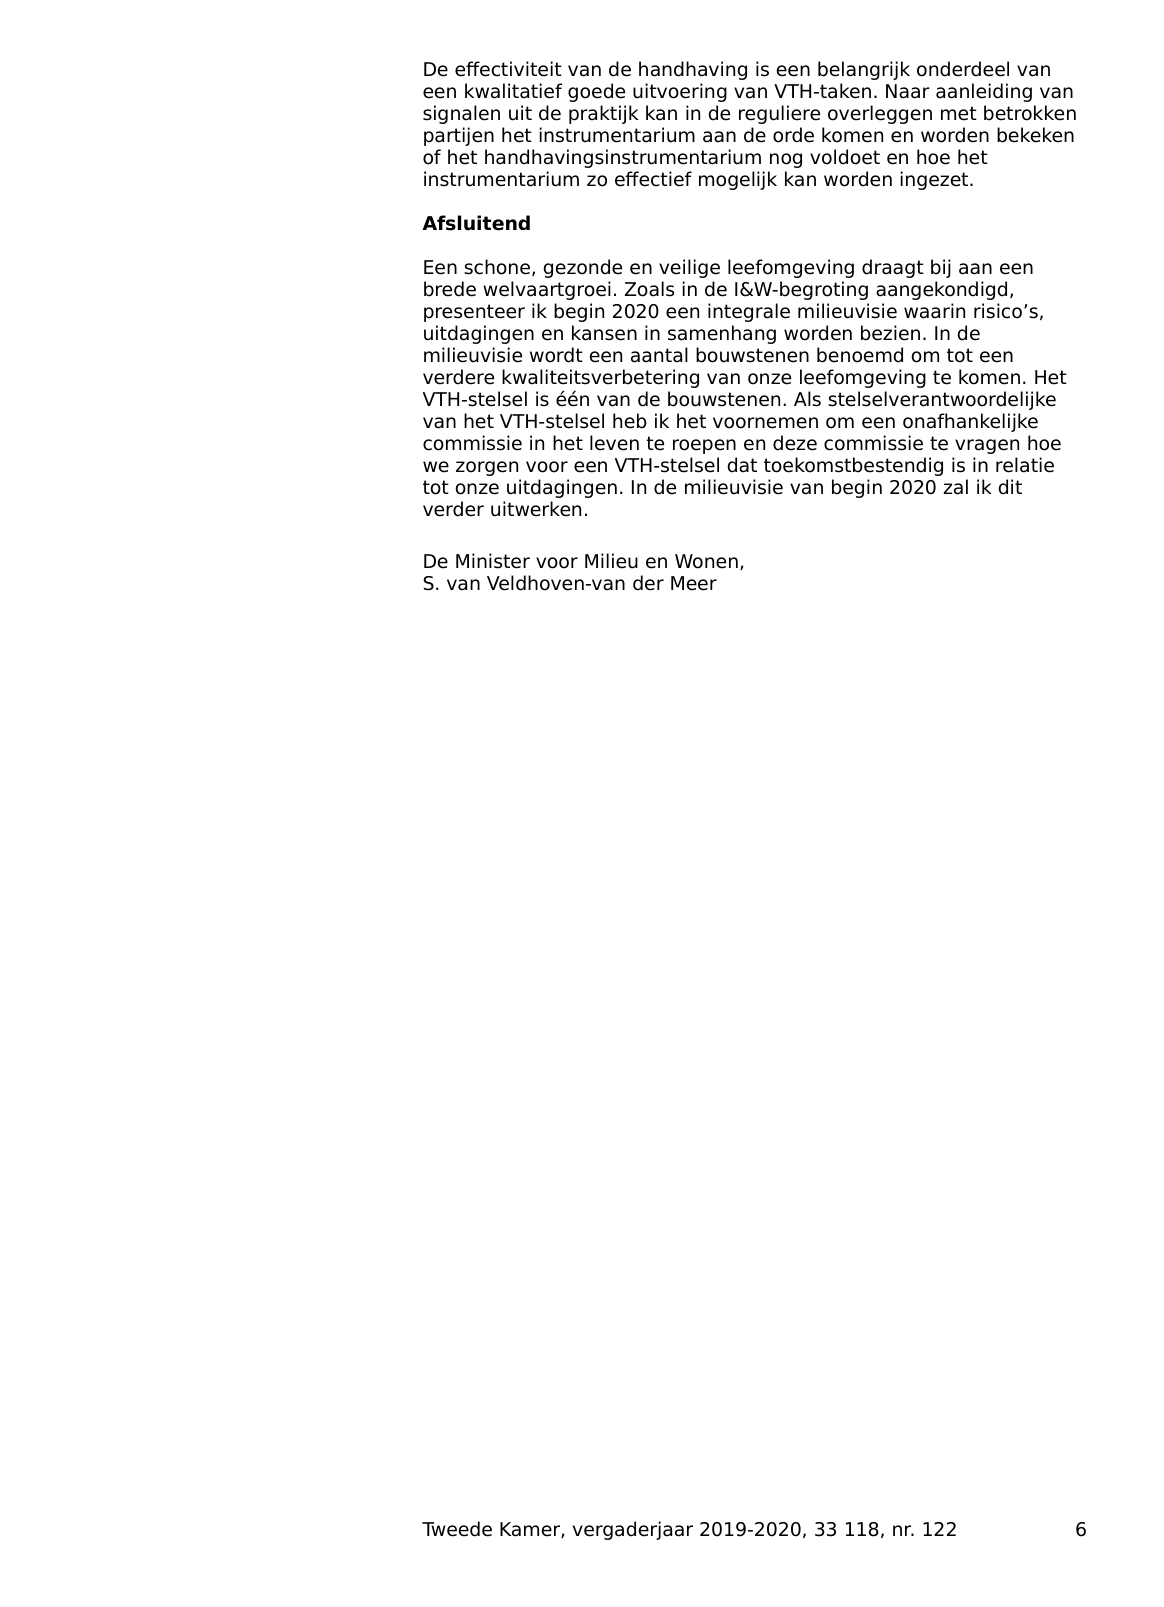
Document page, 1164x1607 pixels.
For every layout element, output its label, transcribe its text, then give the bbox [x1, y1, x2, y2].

text De effectiviteit van de handhaving is een belangrijk onderdeel van een kwalitatief goede uitvoering van VTH-taken. Naar aanleiding van signalen uit de praktijk kan in de reguliere overleggen met betrokken partijen het instrumentarium aan de orde komen en worden bekeken of het handhavingsinstrumentarium nog voldoet en hoe het instrumentarium zo effectief mogelijk kan worden ingezet. [422, 59, 1087, 191]
subtitle Afsluitend [422, 213, 1087, 235]
text Een schone, gezonde en veilige leefomgeving draagt bij aan een brede welvaartgroei. Zoals in de I&W-begroting aangekondigd, presenteer ik begin 2020 een integrale milieuvisie waarin risico’s, uitdagingen en kansen in samenhang worden bezien. In de milieuvisie wordt een aantal bouwstenen benoemd om tot een verdere kwaliteitsverbetering van onze leefomgeving te komen. Het VTH-stelsel is één van de bouwstenen. Als stelselverantwoordelijke van het VTH-stelsel heb ik het voornemen om een onafhankelijke commissie in het leven te roepen en deze commissie te vragen hoe we zorgen voor een VTH-stelsel dat toekomstbestendig is in relatie tot onze uitdagingen. In de milieuvisie van begin 2020 zal ik dit verder uitwerken. [422, 257, 1087, 521]
text De Minister voor Milieu en Wonen, S. van Veldhoven-van der Meer [422, 551, 1087, 595]
